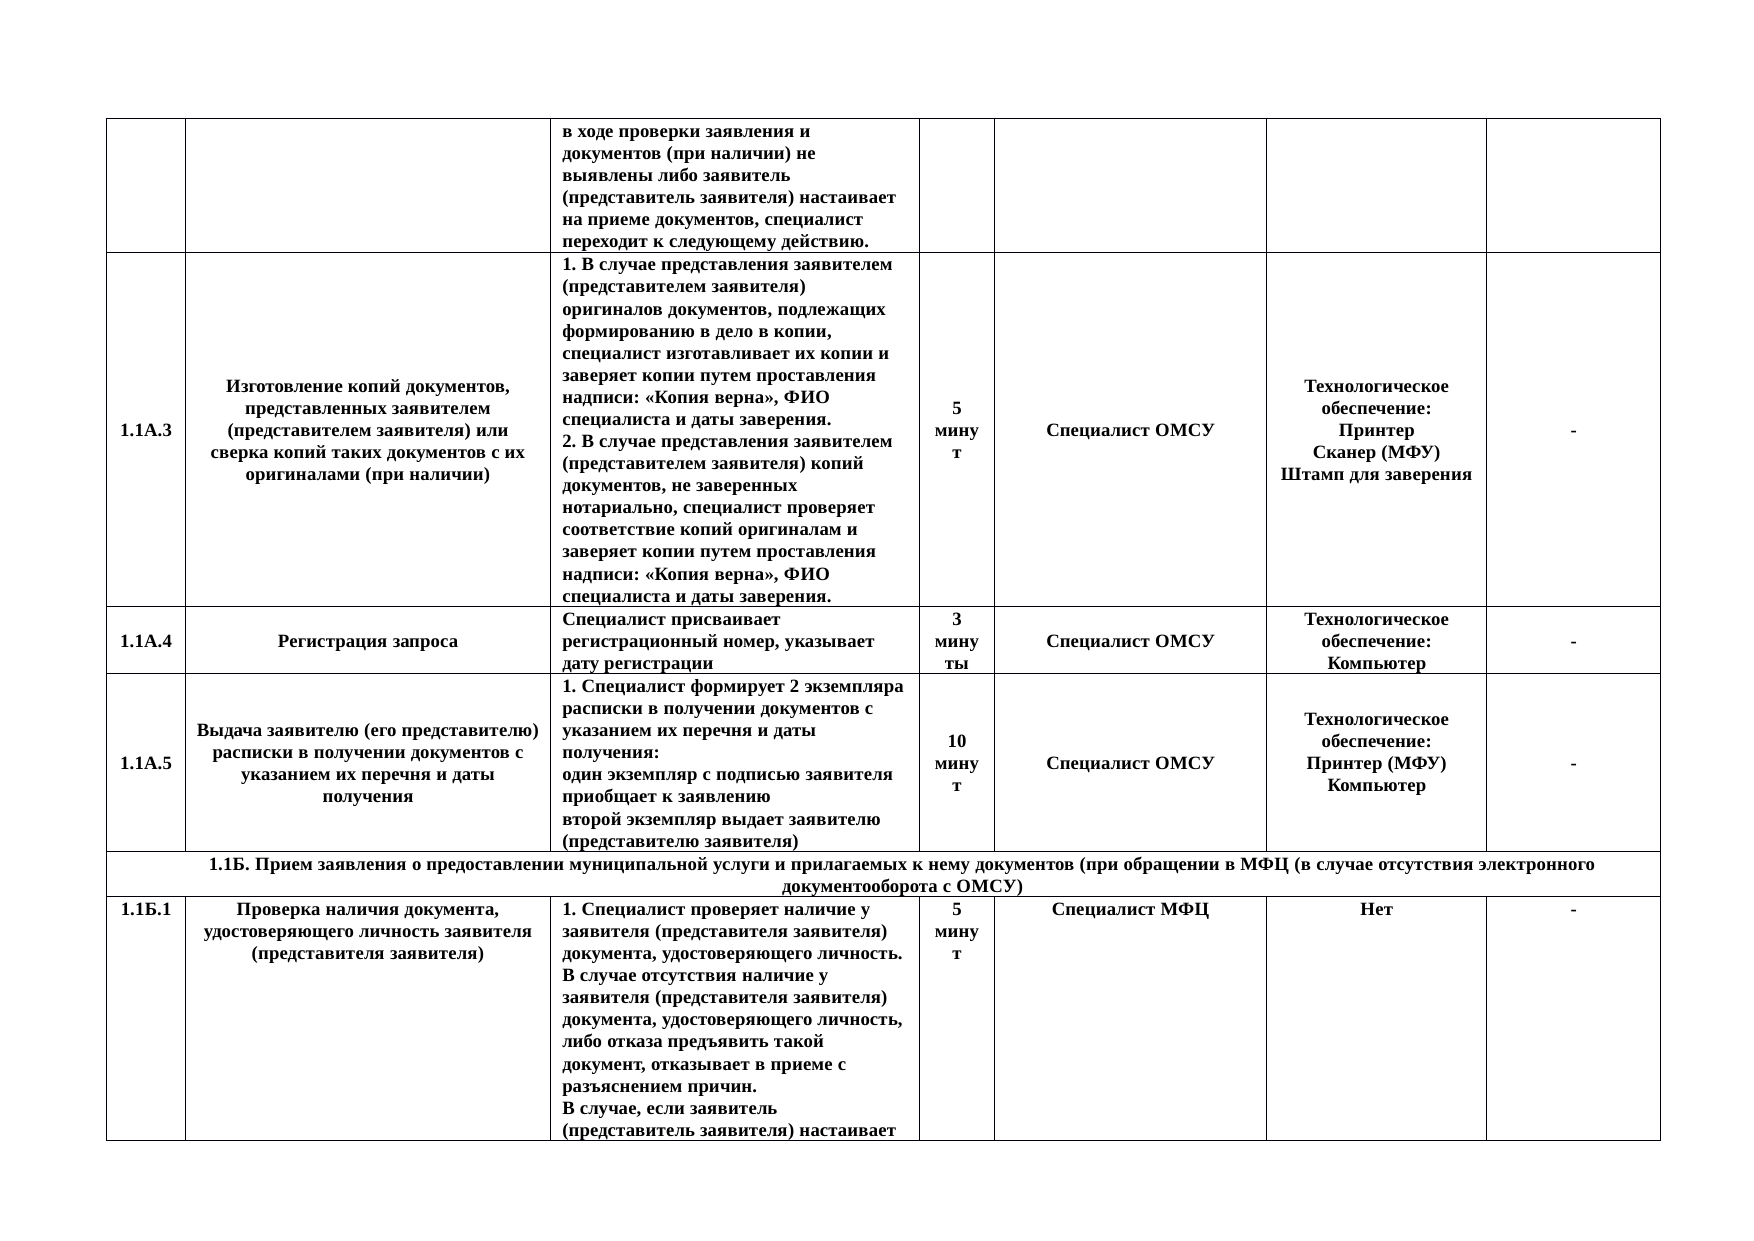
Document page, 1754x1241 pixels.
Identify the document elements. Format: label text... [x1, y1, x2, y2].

table_cell [995, 119, 1266, 252]
table_cell Технологическое обеспечение: Принтер Сканер (МФУ) Штамп для заверения [1267, 253, 1486, 606]
table_cell Нет [1267, 897, 1486, 1140]
table_cell Специалист присваивает регистрационный номер, указывает дату регистрации [551, 607, 919, 673]
table_cell [1267, 119, 1486, 252]
table_cell - [1487, 253, 1660, 606]
table_cell Специалист МФЦ [995, 897, 1266, 1140]
table_cell [920, 119, 994, 252]
table_cell 1.1Б.1 [107, 897, 185, 1140]
table_cell Специалист ОМСУ [995, 674, 1266, 851]
table_cell 1.1А.5 [107, 674, 185, 851]
table_cell Специалист ОМСУ [995, 607, 1266, 673]
table_cell 1. В случае представления заявителем (представителем заявителя) оригиналов документов, подлежащих формированию в дело в копии, специалист изготавливает их копии и заверяет копии путем проставления надписи: «Копия верна», ФИО специалиста и даты заверения. 2. В случае представления заявителем (представителем заявителя) копий документов, не заверенных нотариально, специалист проверяет соответствие копий оригиналам и заверяет копии путем проставления надписи: «Копия верна», ФИО специалиста и даты заверения. [551, 253, 919, 606]
table_cell 3 минуты [920, 607, 994, 673]
table_cell 5 минут [920, 253, 994, 606]
table_cell 1.1А.4 [107, 607, 185, 673]
table_cell - [1487, 897, 1660, 1140]
table_cell - [1487, 607, 1660, 673]
table_cell [107, 119, 185, 252]
table_cell 1.1А.3 [107, 253, 185, 606]
table_cell Выдача заявителю (его представителю) расписки в получении документов с указанием их перечня и даты получения [186, 674, 550, 851]
table_cell 1.1Б. Прием заявления о предоставлении муниципальной услуги и прилагаемых к нему документов (при обращении в МФЦ (в случае отсутствия электронного документооборота с ОМСУ) [107, 852, 1660, 896]
table_cell [186, 119, 550, 252]
table_cell 1. Специалист формирует 2 экземпляра расписки в получении документов с указанием их перечня и даты получения: один экземпляр с подписью заявителя приобщает к заявлению второй экземпляр выдает заявителю (представителю заявителя) [551, 674, 919, 851]
table_cell 10 минут [920, 674, 994, 851]
table_cell [1487, 119, 1660, 252]
table_cell Изготовление копий документов, представленных заявителем (представителем заявителя) или сверка копий таких документов с их оригиналами (при наличии) [186, 253, 550, 606]
table_cell Специалист ОМСУ [995, 253, 1266, 606]
table_cell в ходе проверки заявления и документов (при наличии) не выявлены либо заявитель (представитель заявителя) настаивает на приеме документов, специалист переходит к следующему действию. [551, 119, 919, 252]
table_cell Проверка наличия документа, удостоверяющего личность заявителя (представителя заявителя) [186, 897, 550, 1140]
table_cell - [1487, 674, 1660, 851]
table_cell Технологическое обеспечение: Компьютер [1267, 607, 1486, 673]
table_cell 5 минут [920, 897, 994, 1140]
table_cell Технологическое обеспечение: Принтер (МФУ) Компьютер [1267, 674, 1486, 851]
table_cell Регистрация запроса [186, 607, 550, 673]
table_cell 1. Специалист проверяет наличие у заявителя (представителя заявителя) документа, удостоверяющего личность. В случае отсутствия наличие у заявителя (представителя заявителя) документа, удостоверяющего личность, либо отказа предъявить такой документ, отказывает в приеме с разъяснением причин. В случае, если заявитель (представитель заявителя) настаивает [551, 897, 919, 1140]
